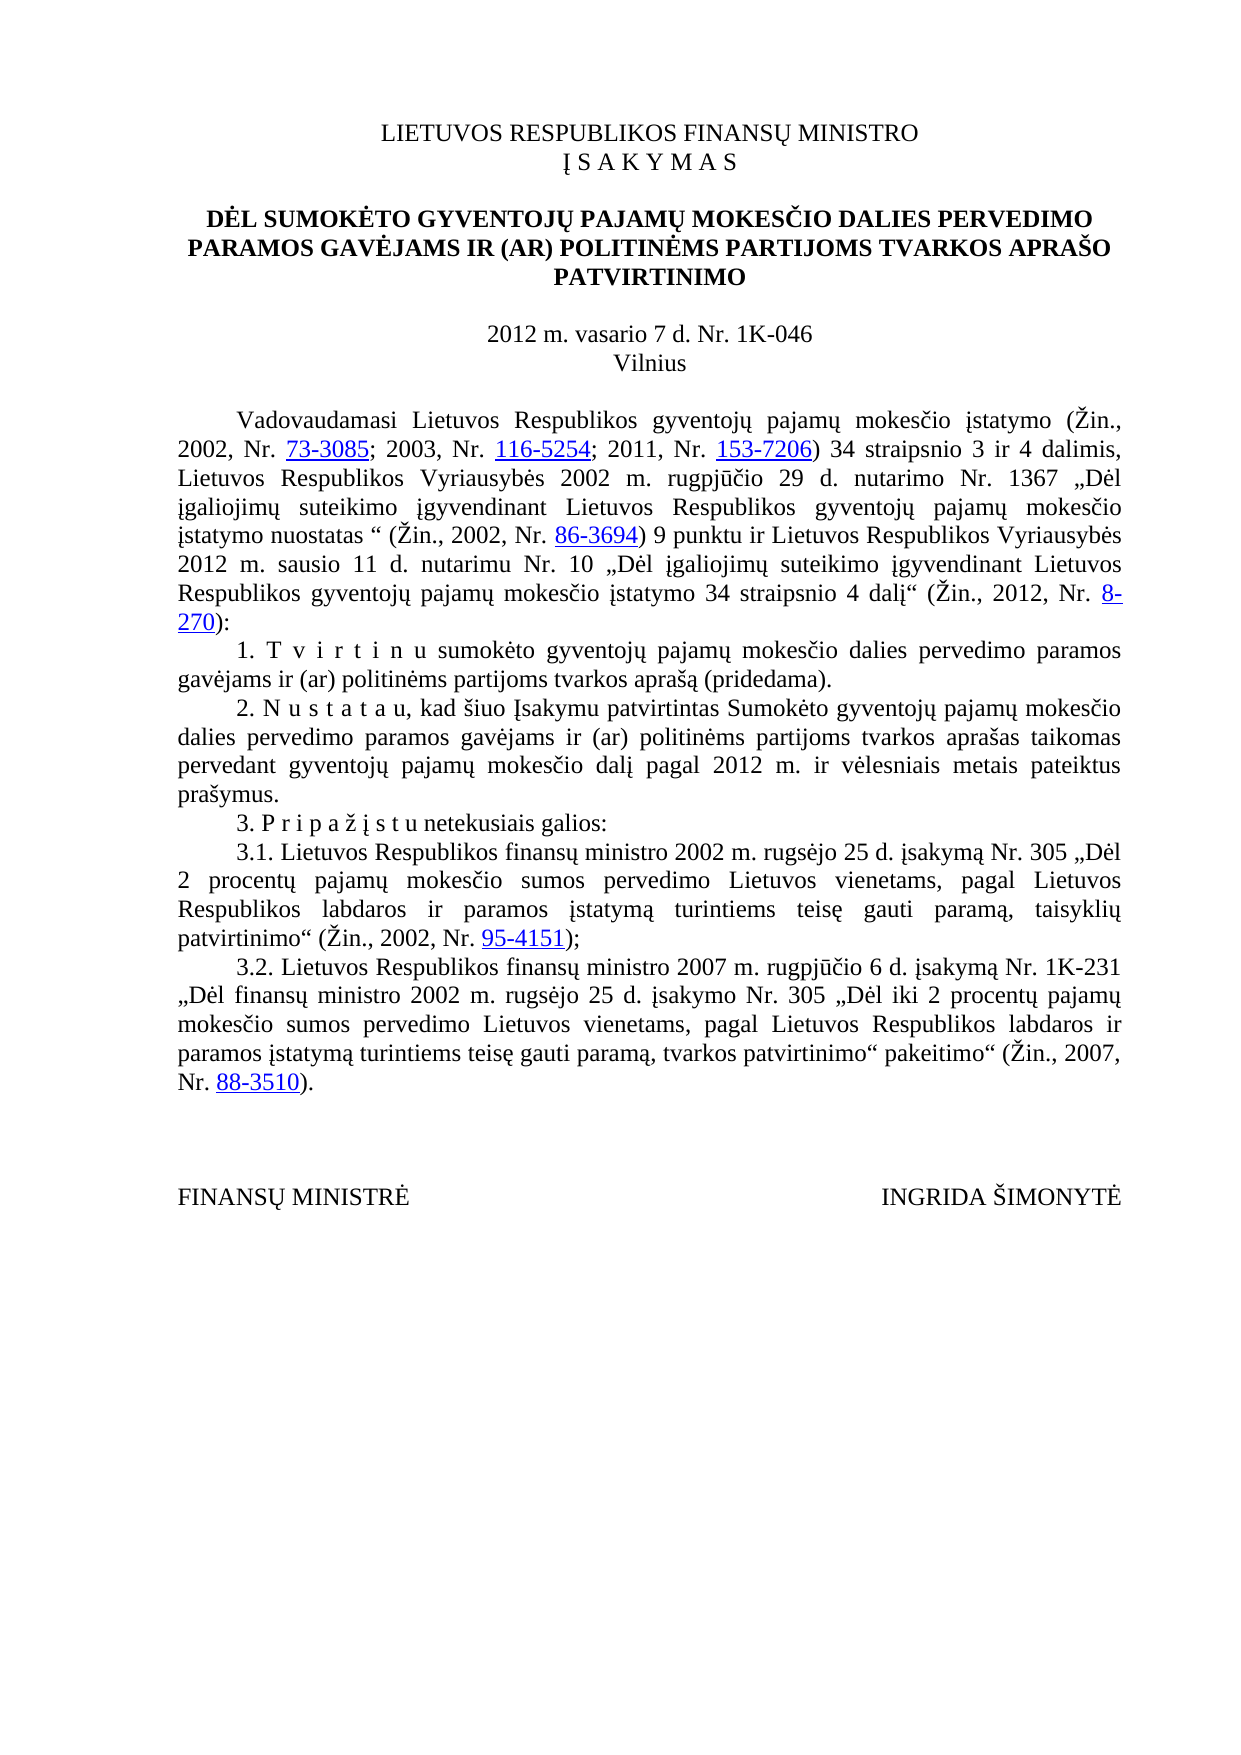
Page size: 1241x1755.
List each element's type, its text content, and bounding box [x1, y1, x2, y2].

text FINANSŲ MINISTRĖ INGRIDA ŠIMONYTĖ [177, 1182, 1122, 1211]
text 2. N u s t a t a u, kad šiuo Įsakymu patvirtintas Sumokėto gyventojų pajamų mokesčio dalies pervedimo paramos gavėjams ir (ar) politinėms partijoms tvarkos aprašas taikomas pervedant gyventojų pajamų mokesčio dalį pagal 2012 m. ir vėlesniais metais pateiktus prašymus. [177, 693, 1122, 808]
text DĖL SUMOKĖTO GYVENTOJŲ PAJAMŲ MOKESČIO DALIES PERVEDIMO PARAMOS GAVĖJAMS IR (AR) POLITINĖMS PARTIJOMS TVARKOS APRAŠO PATVIRTINIMO [177, 204, 1122, 291]
text Vadovaudamasi Lietuvos Respublikos gyventojų pajamų mokesčio įstatymo (Žin., 2002, Nr. 73-3085; 2003, Nr. 116-5254; 2011, Nr. 153-7206) 34 straipsnio 3 ir 4 dalimis, Lietuvos Respublikos Vyriausybės 2002 m. rugpjūčio 29 d. nutarimo Nr. 1367 „Dėl įgaliojimų suteikimo įgyvendinant Lietuvos Respublikos gyventojų pajamų mokesčio įstatymo nuostatas “ (Žin., 2002, Nr. 86-3694) 9 punktu ir Lietuvos Respublikos Vyriausybės 2012 m. sausio 11 d. nutarimu Nr. 10 „Dėl įgaliojimų suteikimo įgyvendinant Lietuvos Respublikos gyventojų pajamų mokesčio įstatymo 34 straipsnio 4 dalį“ (Žin., 2012, Nr. 8-270): [177, 406, 1122, 636]
text 2012 m. vasario 7 d. Nr. 1K-046 [177, 319, 1122, 348]
text Į S A K Y M A S [177, 147, 1122, 176]
text Vilnius [177, 348, 1122, 377]
text 3.2. Lietuvos Respublikos finansų ministro 2007 m. rugpjūčio 6 d. įsakymą Nr. 1K-231 „Dėl finansų ministro 2002 m. rugsėjo 25 d. įsakymo Nr. 305 „Dėl iki 2 procentų pajamų mokesčio sumos pervedimo Lietuvos vienetams, pagal Lietuvos Respublikos labdaros ir paramos įstatymą turintiems teisę gauti paramą, tvarkos patvirtinimo“ pakeitimo“ (Žin., 2007, Nr. 88-3510). [177, 952, 1122, 1096]
text 1. T v i r t i n u sumokėto gyventojų pajamų mokesčio dalies pervedimo paramos gavėjams ir (ar) politinėms partijoms tvarkos aprašą (pridedama). [177, 636, 1122, 693]
text 3.1. Lietuvos Respublikos finansų ministro 2002 m. rugsėjo 25 d. įsakymą Nr. 305 „Dėl 2 procentų pajamų mokesčio sumos pervedimo Lietuvos vienetams, pagal Lietuvos Respublikos labdaros ir paramos įstatymą turintiems teisę gauti paramą, taisyklių patvirtinimo“ (Žin., 2002, Nr. 95-4151); [177, 837, 1122, 952]
text 3. P r i p a ž į s t u netekusiais galios: [177, 808, 1122, 837]
text LIETUVOS RESPUBLIKOS FINANSŲ MINISTRO [177, 118, 1122, 147]
